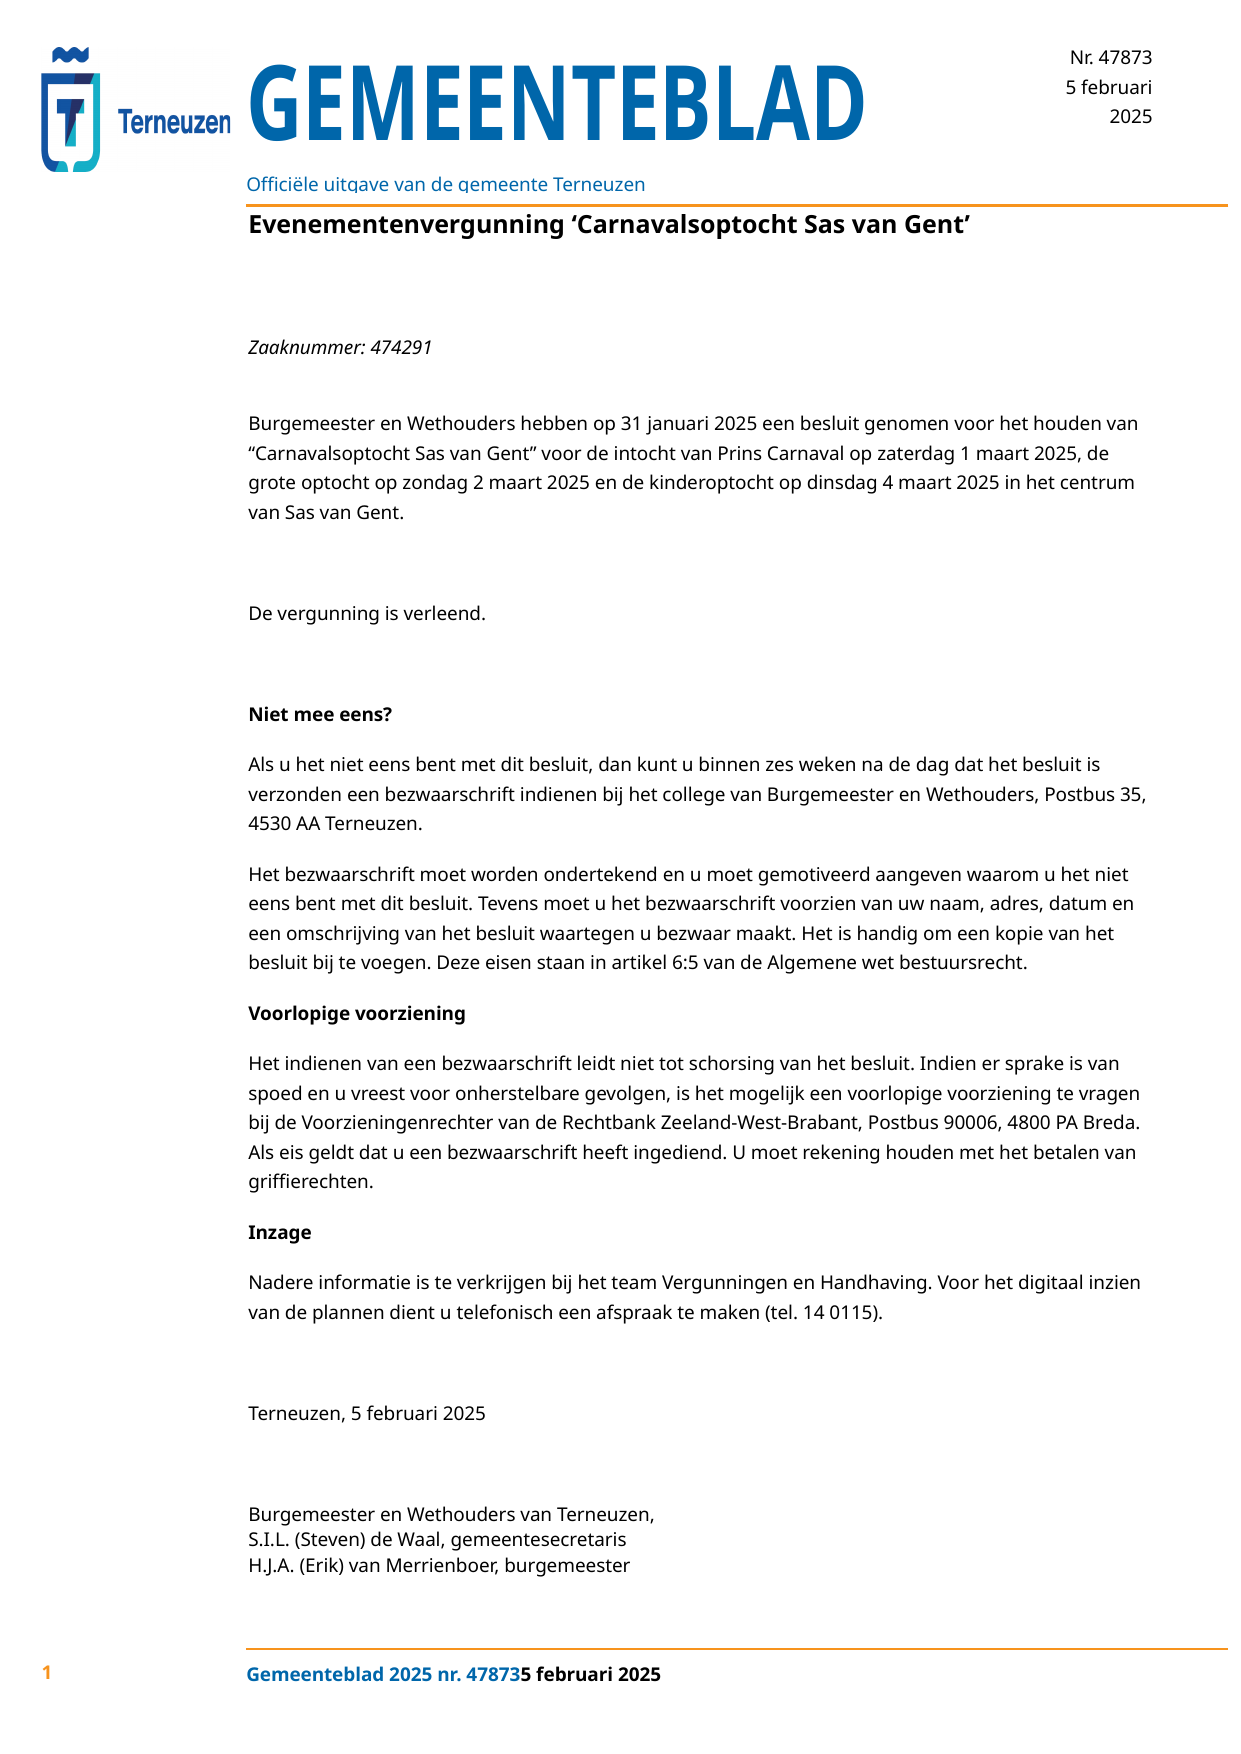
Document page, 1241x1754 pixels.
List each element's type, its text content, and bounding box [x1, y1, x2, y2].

text Zaaknummer: 474291 [248, 334, 1152, 360]
text Het bezwaarschrift moet worden ondertekend en u moet gemotiveerd aangeven waarom u het niet eens bent met dit besluit. Tevens moet u het bezwaarschrift voorzien van uw naam, adres, datum en een omschrijving van het besluit waartegen u bezwaar maakt. Het is handig om een kopie van het besluit bij te voegen. Deze eisen staan in artikel 6:5 van de Algemene wet bestuursrecht. [248, 861, 1152, 975]
text Burgemeester en Wethouders hebben op 31 januari 2025 een besluit genomen voor het houden van “Carnavalsoptocht Sas van Gent” voor de intocht van Prins Carnaval op zaterdag 1 maart 2025, de grote optocht op zondag 2 maart 2025 en de kinderoptocht op dinsdag 4 maart 2025 in het centrum van Sas van Gent. [248, 410, 1152, 525]
text Evenementenvergunning ‘Carnavalsoptocht Sas van Gent’ [248, 207, 1152, 241]
table_cell [714, 1578, 1152, 1604]
picture [41, 47, 231, 172]
text Terneuzen, 5 februari 2025 [248, 1400, 1152, 1426]
text De vergunning is verleend. [248, 600, 1152, 626]
text Als u het niet eens bent met dit besluit, dan kunt u binnen zes weken na de dag dat het besluit is verzonden een bezwaarschrift indienen bij het college van Burgemeester en Wethouders, Postbus 35, 4530 AA Terneuzen. [248, 751, 1152, 836]
text Niet mee eens? [248, 701, 1152, 727]
text Voorlopige voorziening [248, 1000, 1152, 1026]
text Het indienen van een bezwaarschrift leidt niet tot schorsing van het besluit. Indien er sprake is van spoed en u vreest voor onherstelbare gevolgen, is het mogelijk een voorlopige voorziening te vragen bij de Voorzieningenrechter van de Rechtbank Zeeland-West-Brabant, Postbus 90006, 4800 PA Breda. Als eis geldt dat u een bezwaarschrift heeft ingediend. U moet rekening houden met het betalen van griffierechten. [248, 1050, 1152, 1194]
table_cell [714, 1527, 1152, 1552]
table_cell H.J.A. (Erik) van Merrienboer, burgemeester [248, 1553, 1152, 1578]
table_cell S.I.L. (Steven) de Waal, gemeentesecretaris [248, 1527, 714, 1552]
text Inzage [248, 1219, 1152, 1245]
table_header Burgemeester en Wethouders van Terneuzen, [248, 1501, 1152, 1527]
text Nadere informatie is te verkrijgen bij het team Vergunningen en Handhaving. Voor het digitaal inzien van de plannen dient u telefonisch een afspraak te maken (tel. 14 0115). [248, 1269, 1152, 1325]
table_cell [248, 1578, 714, 1604]
